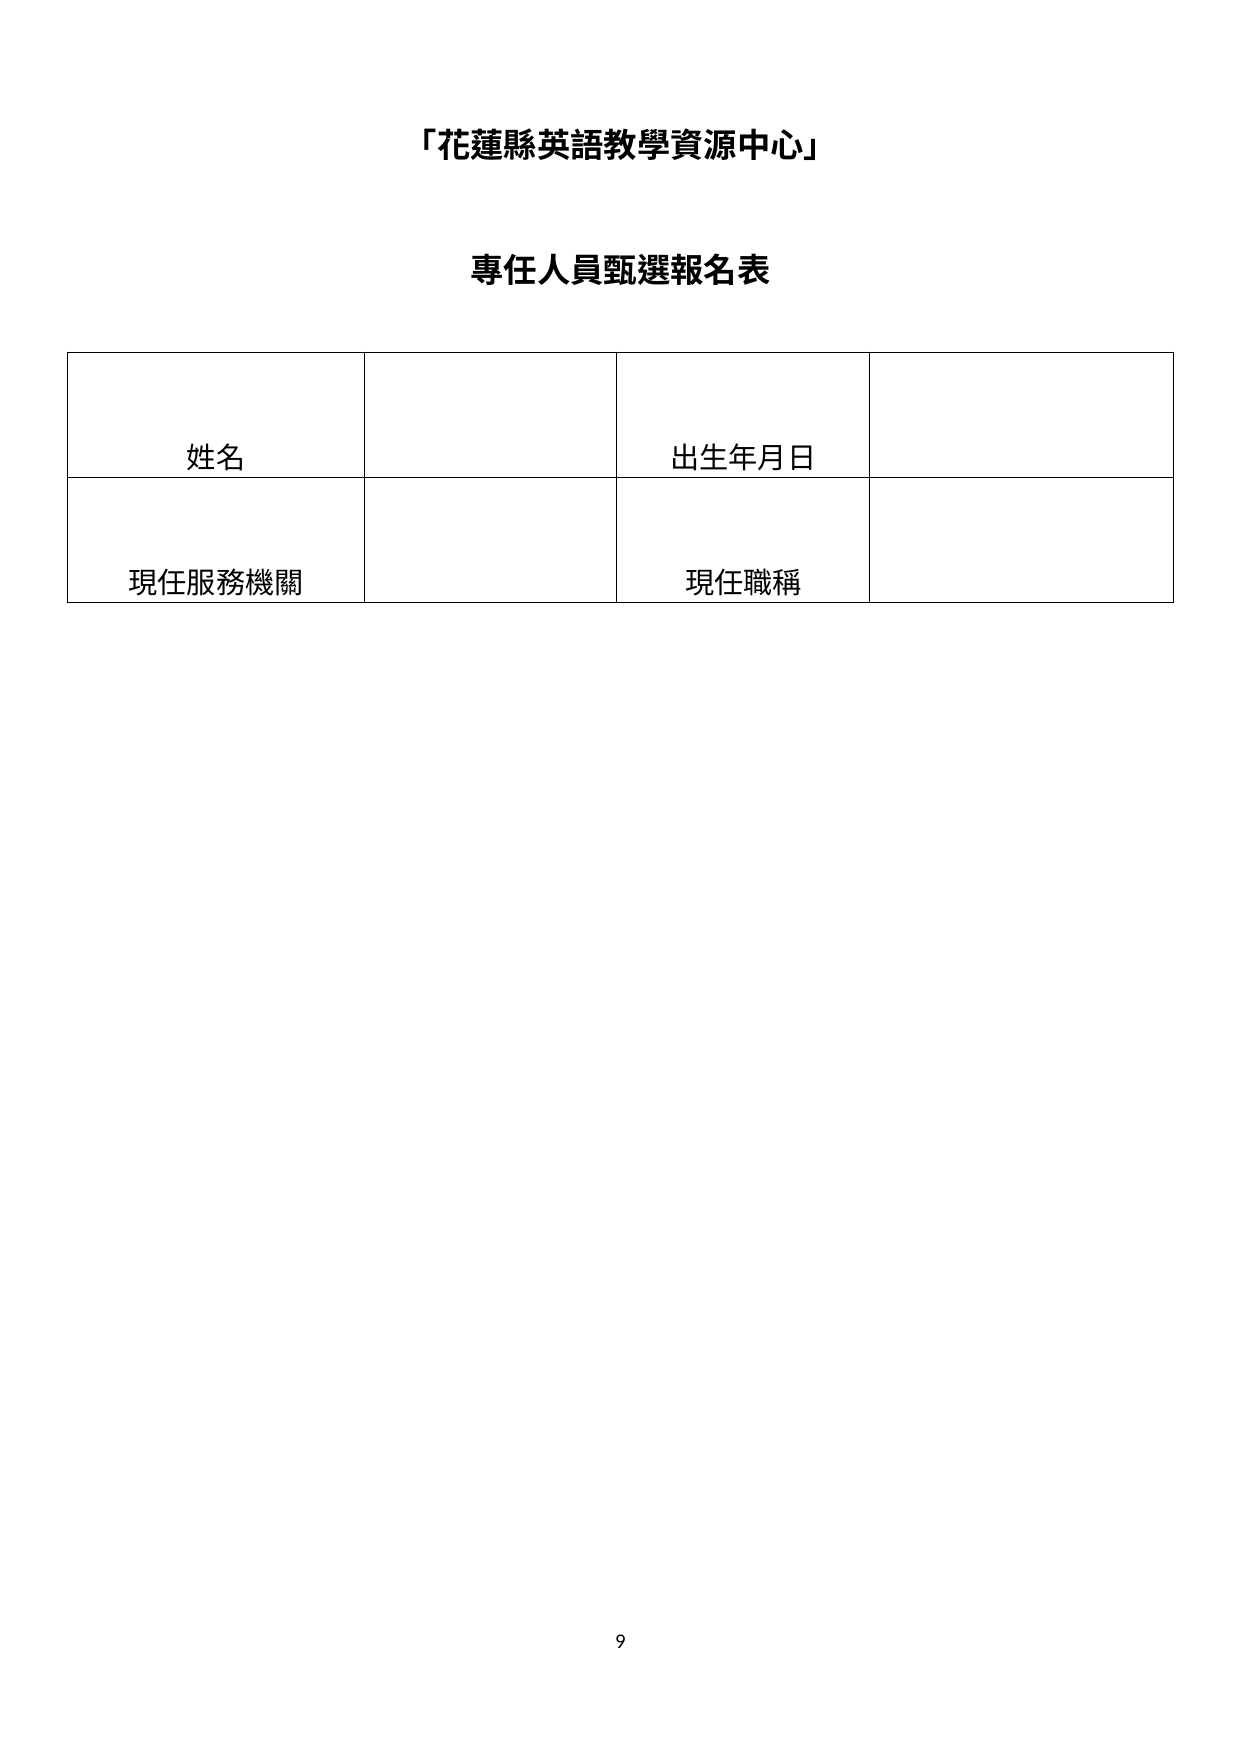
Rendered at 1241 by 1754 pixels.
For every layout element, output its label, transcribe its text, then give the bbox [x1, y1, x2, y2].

table_header 出生年月日 [617, 353, 869, 477]
table_header [870, 353, 1173, 477]
table_cell 現任服務機關 [68, 478, 364, 602]
table_header 姓名 [68, 353, 364, 477]
text 「花蓮縣英語教學資源中心」 [59, 102, 1181, 164]
table_cell 現任職稱 [617, 478, 869, 602]
table_header [365, 353, 616, 477]
text 專任人員甄選報名表 [59, 227, 1181, 289]
table_cell [870, 478, 1173, 602]
table_cell [365, 478, 616, 602]
